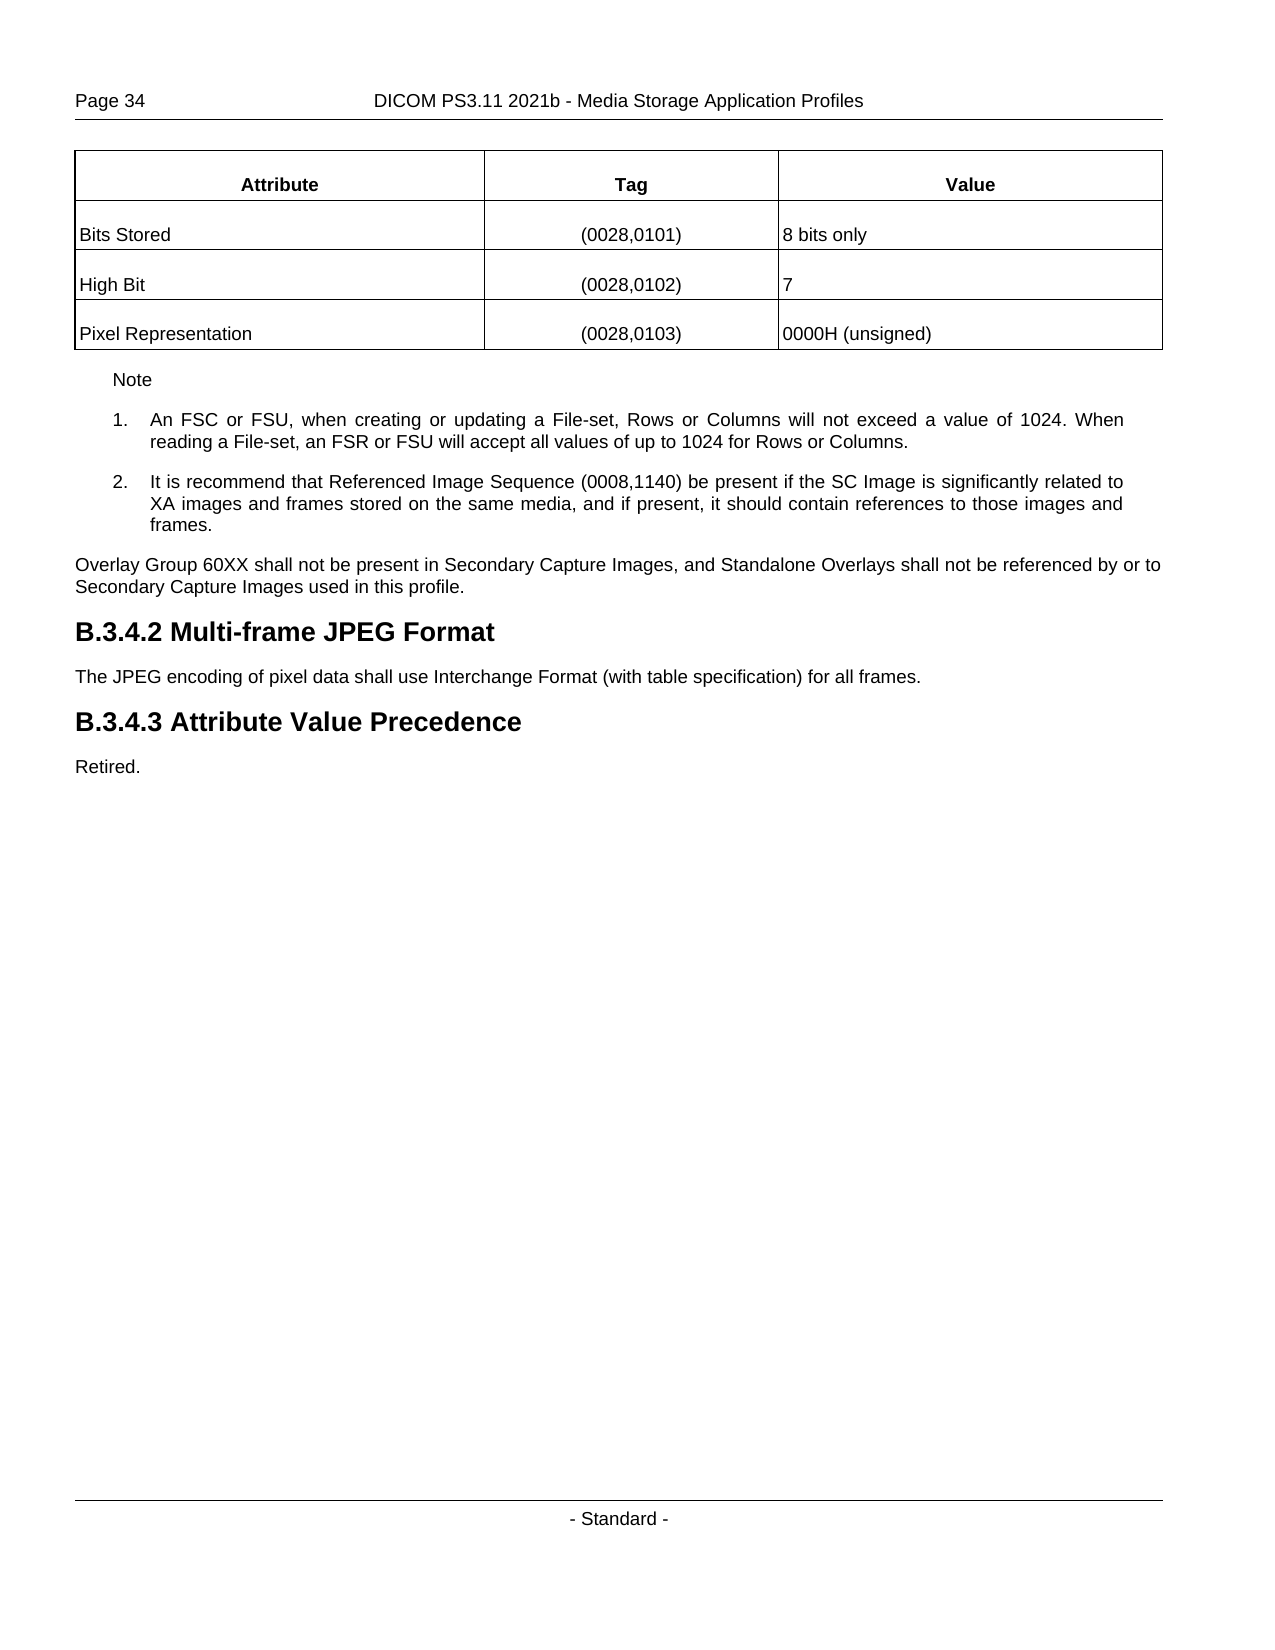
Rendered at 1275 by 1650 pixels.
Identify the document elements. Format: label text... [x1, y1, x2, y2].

text Overlay Group 60XX shall not be present in Secondary Capture Images, and Standalone Overlays shall not be referenced by or to Secondary Capture Images used in this profile. [75, 554, 1162, 597]
text The JPEG encoding of pixel data shall use Interchange Format (with table specification) for all frames. [75, 666, 1162, 688]
table_cell (0028,0102) [485, 250, 778, 299]
table_cell Bits Stored [76, 201, 484, 249]
table_cell Pixel Representation [76, 300, 484, 349]
table_cell 0000H (unsigned) [779, 300, 1162, 349]
table_header Attribute [76, 151, 484, 200]
table_cell 8 bits only [779, 201, 1162, 249]
table_cell (0028,0103) [485, 300, 778, 349]
table_header Tag [485, 151, 778, 200]
table_cell (0028,0101) [485, 201, 778, 249]
text Note [112, 368, 1125, 390]
table_cell 7 [779, 250, 1162, 299]
table_header Value [779, 151, 1162, 200]
text B.3.4.2 Multi-frame JPEG Format [75, 616, 1162, 647]
table_cell High Bit [76, 250, 484, 299]
text 1. An FSC or FSU, when creating or updating a File-set, Rows or Columns will not exceed a value of 1024. When reading a File-set, an FSR or FSU will accept all values of up to 1024 for Rows or Columns. [112, 409, 1125, 452]
text B.3.4.3 Attribute Value Precedence [75, 706, 1162, 738]
text 2. It is recommend that Referenced Image Sequence (0008,1140) be present if the SC Image is significantly related to XA images and frames stored on the same media, and if present, it should contain references to those images and frames. [112, 471, 1125, 535]
text Retired. [75, 756, 1162, 778]
